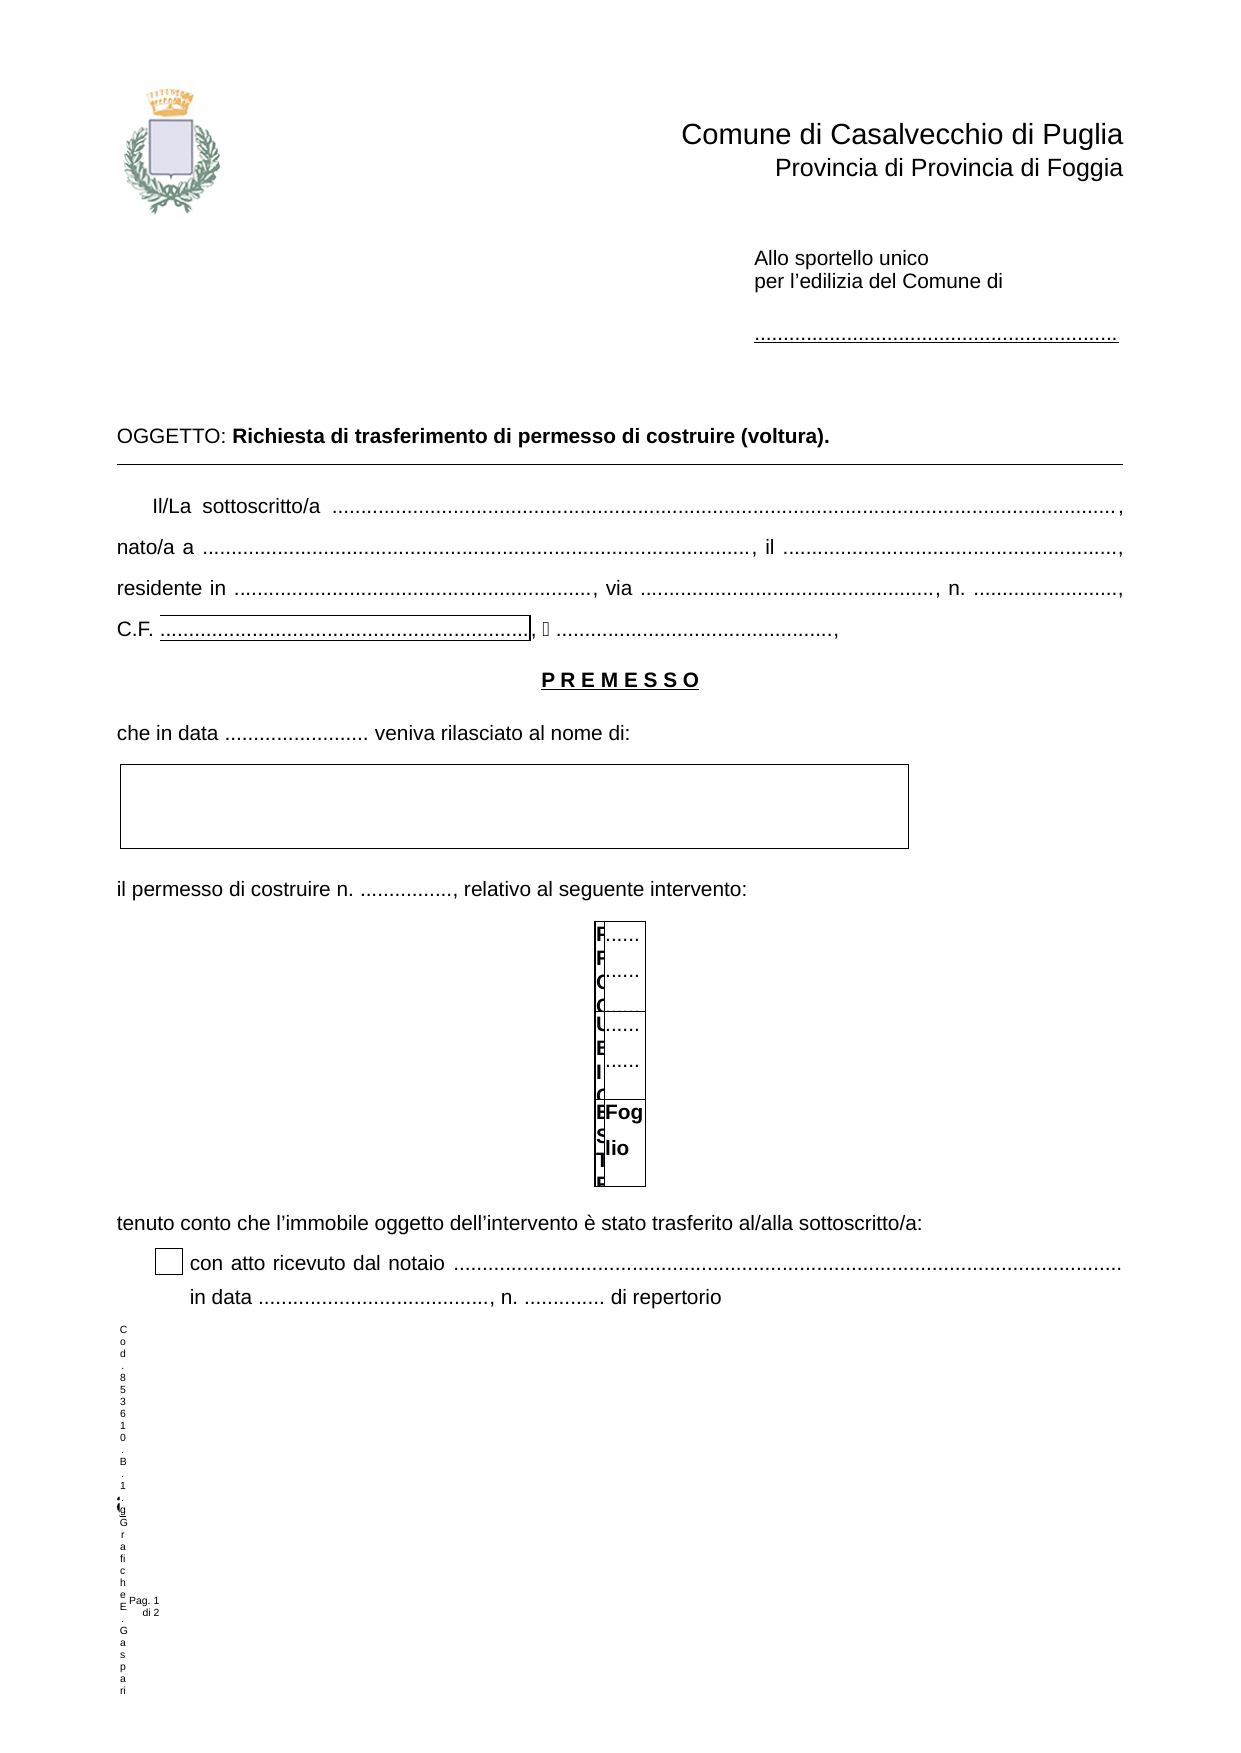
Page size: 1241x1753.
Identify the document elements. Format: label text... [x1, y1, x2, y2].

text il permesso di costruire n. ................, relativo al seguente intervento: [117, 873, 1123, 902]
text Il/La sottoscritto/a ........................................................................................................................................, nato/a a ..............................................................................................., il .........................................................., residente in .............................................................., via ..................................................., n. ........................., C.F. ................................................................,  ................................................, [117, 491, 1123, 641]
text Allo sportello unico [754, 245, 1123, 269]
subtitle P R E M E S S O [117, 668, 1123, 692]
table_cell ESTREMI CATASTALI [596, 1100, 604, 1153]
table_cell UBICAZIONE DELL’IMMOBILE [596, 1012, 604, 1099]
table_header PROGETTO [596, 922, 604, 1011]
picture [116, 1495, 120, 1525]
text tenuto conto che l’immobile oggetto dell’intervento è stato trasferito al/alla sottoscritto/a: [117, 1211, 1123, 1235]
text Provincia di Provincia di Foggia [223, 153, 1123, 182]
picture [121, 86, 223, 217]
text ............................................................... [754, 317, 1123, 346]
text OGGETTO: Richiesta di trasferimento di permesso di costruire (voltura). [117, 424, 1123, 448]
text Comune di Casalvecchio di Puglia [223, 117, 1123, 150]
text che in data ......................... veniva rilasciato al nome di: [117, 717, 1123, 746]
text per l’edilizia del Comune di [754, 269, 1123, 293]
table_header [121, 765, 908, 848]
text con atto ricevuto dal notaio .................................................................................................................... in data ........................................, n. .............. di repertorio [154, 1247, 1123, 1310]
